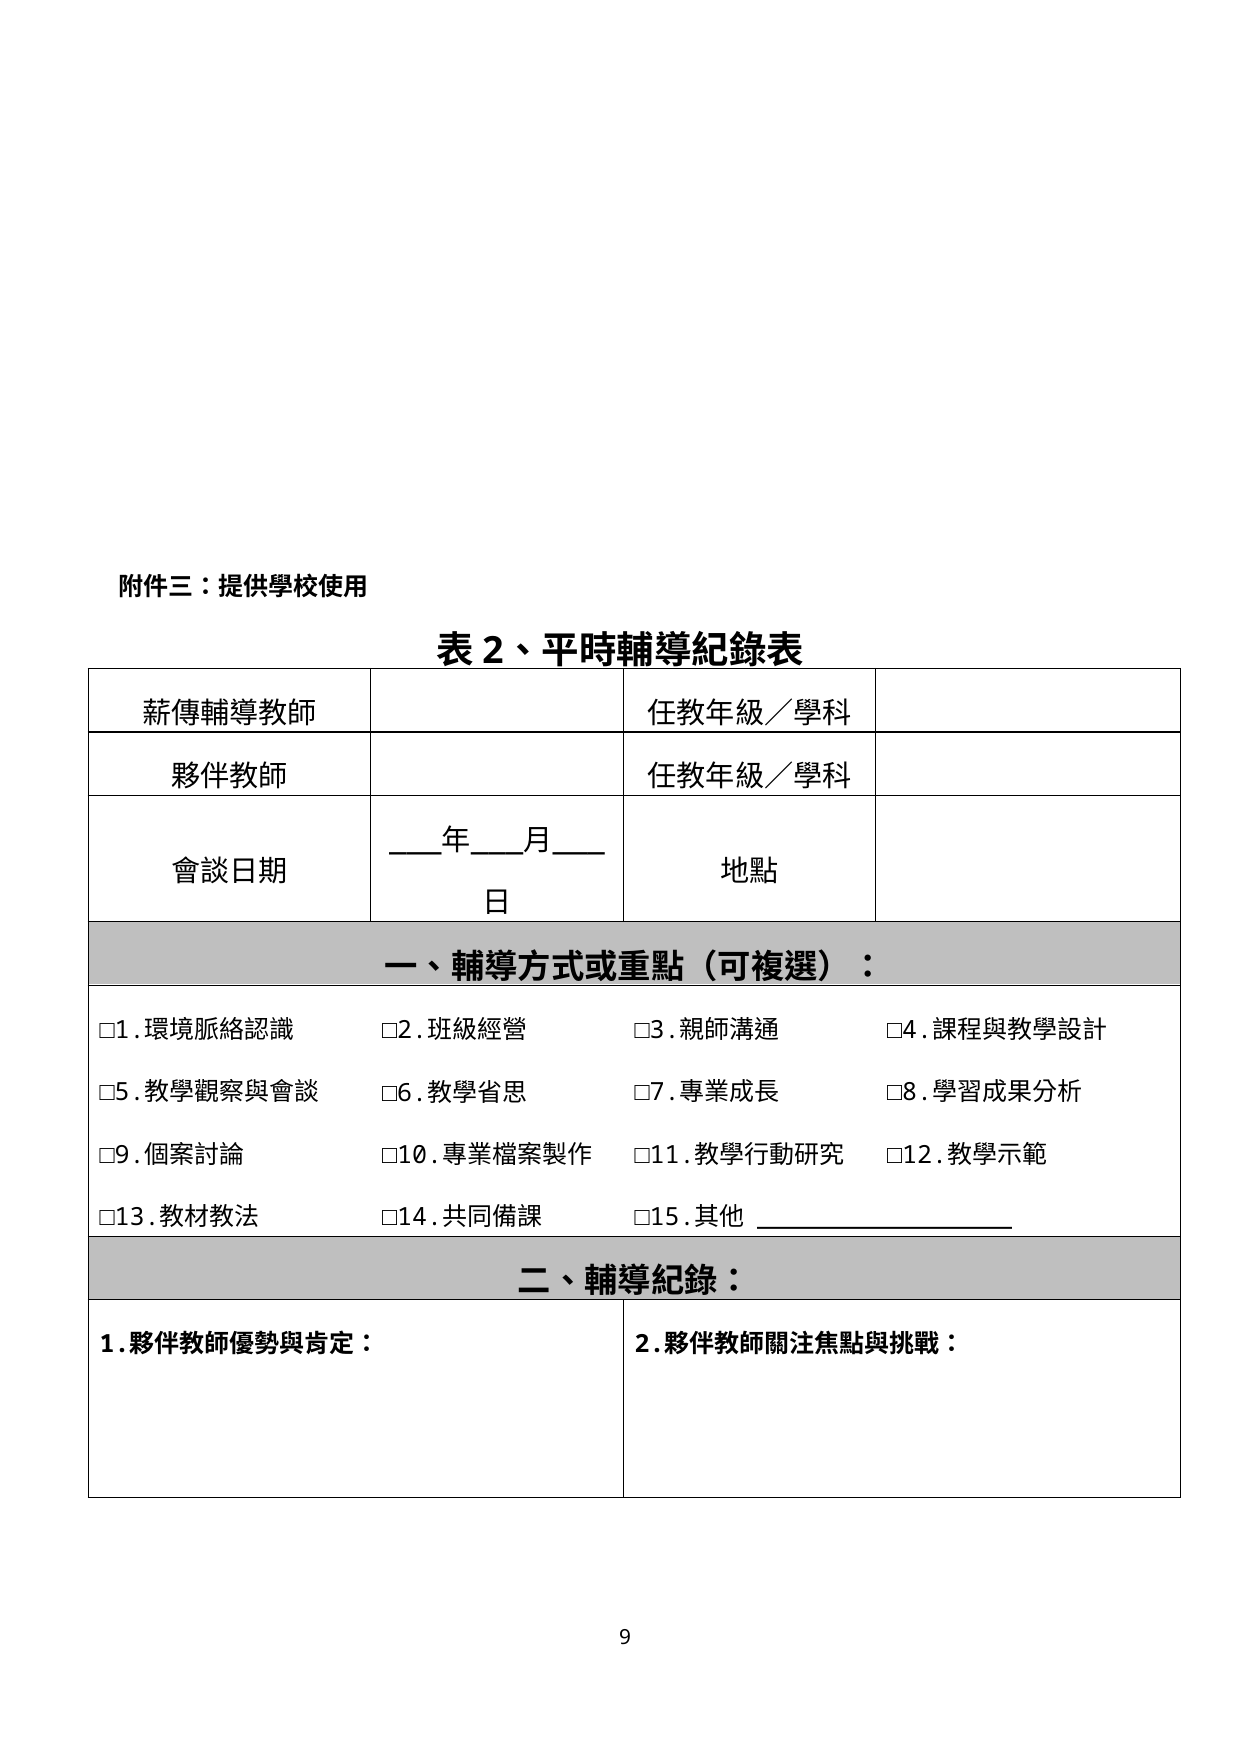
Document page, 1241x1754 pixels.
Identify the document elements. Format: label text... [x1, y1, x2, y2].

table_cell 夥伴教師 [89, 733, 370, 795]
table_cell □2.班級經營 [371, 986, 623, 1048]
table_cell □4.課程與教學設計 [876, 986, 1180, 1048]
table_cell □1.環境脈絡認識 [89, 986, 371, 1048]
table_cell □15.其他 _________________ [623, 1173, 1180, 1236]
table_cell 地點 [624, 796, 875, 921]
table_cell ___年___月___日 [371, 796, 623, 921]
table_header [876, 669, 1180, 731]
table_cell [371, 733, 623, 795]
table_header 薪傳輔導教師 [89, 669, 370, 731]
table_cell 一、輔導方式或重點（可複選）： [89, 922, 1180, 984]
table_cell 任教年級∕學科 [624, 733, 875, 795]
table_cell 1.夥伴教師優勢與肯定： [89, 1300, 623, 1497]
table_cell □12.教學示範 [876, 1111, 1180, 1173]
table_cell 2.夥伴教師關注焦點與挑戰： [624, 1300, 1180, 1497]
table_cell [876, 733, 1180, 795]
table_cell □5.教學觀察與會談 [89, 1048, 371, 1111]
table_cell □9.個案討論 [89, 1111, 371, 1173]
table_cell □11.教學行動研究 [623, 1111, 876, 1173]
text 表2、平時輔導紀錄表 [118, 605, 1122, 668]
table_cell □3.親師溝通 [623, 986, 876, 1048]
table_cell □8.學習成果分析 [876, 1048, 1180, 1111]
table_cell 會談日期 [89, 796, 370, 921]
table_cell 二、輔導紀錄： [89, 1237, 1180, 1299]
table_cell □7.專業成長 [623, 1048, 876, 1111]
table_cell □6.教學省思 [371, 1048, 623, 1111]
table_header 任教年級∕學科 [624, 669, 875, 731]
text 附件三：提供學校使用 [118, 543, 1122, 605]
table_cell [876, 796, 1180, 921]
table_header [371, 669, 623, 731]
table_cell □13.教材教法 [89, 1173, 371, 1236]
table_cell □10.專業檔案製作 [371, 1111, 623, 1173]
table_cell □14.共同備課 [371, 1173, 623, 1236]
